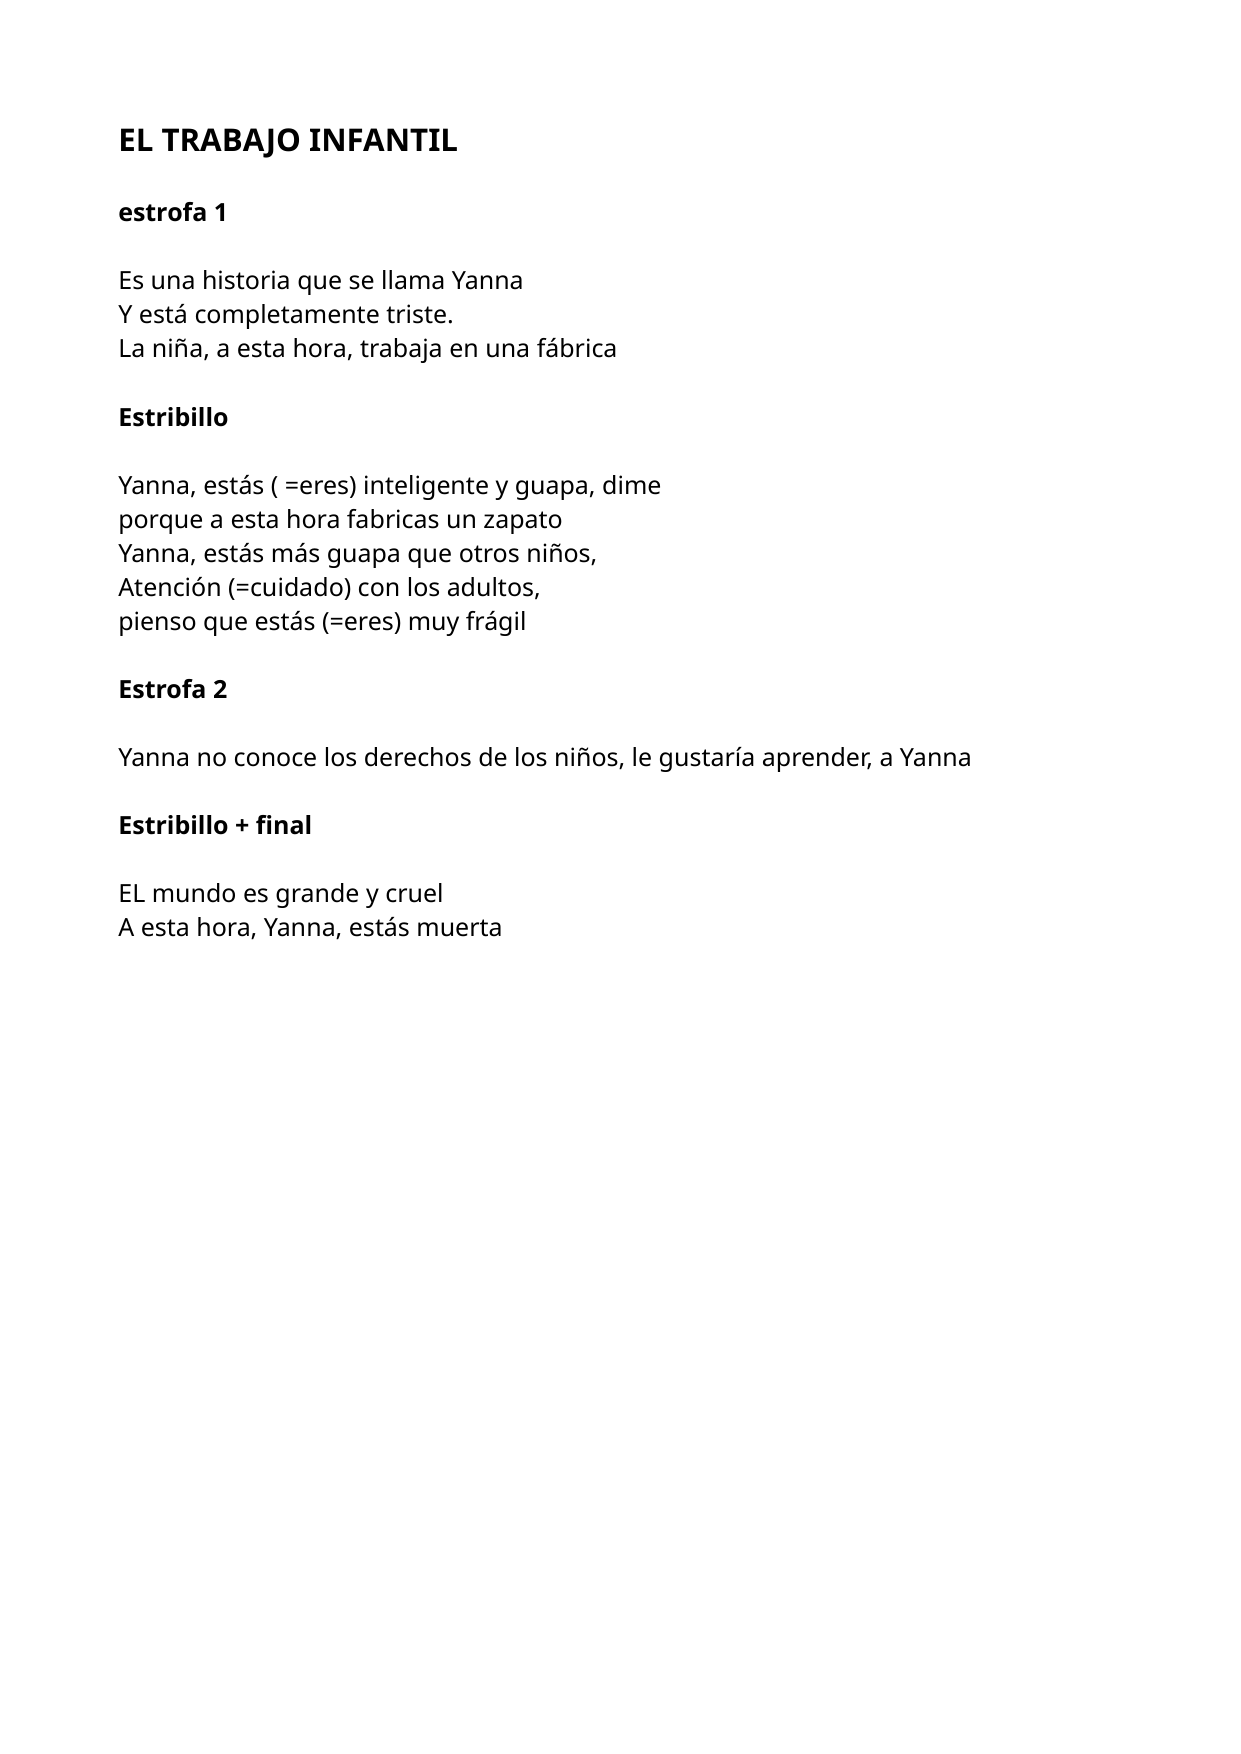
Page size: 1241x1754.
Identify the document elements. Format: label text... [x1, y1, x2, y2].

text Estrofa 2 [118, 672, 1122, 706]
text Yanna, estás ( =eres) inteligente y guapa, dime [118, 467, 1122, 501]
text Atención (=cuidado) con los adultos, [118, 569, 1122, 603]
text Estribillo + final [118, 808, 1122, 842]
text porque a esta hora fabricas un zapato [118, 501, 1122, 535]
text Y está completamente triste. [118, 297, 1122, 331]
text EL mundo es grande y cruel [118, 876, 1122, 910]
text Yanna, estás más guapa que otros niños, [118, 535, 1122, 569]
text La niña, a esta hora, trabaja en una fábrica [118, 331, 1122, 365]
text Es una historia que se llama Yanna [118, 263, 1122, 297]
text Yanna no conoce los derechos de los niños, le gustaría aprender, a Yanna [118, 740, 1122, 774]
text EL TRABAJO INFANTIL [118, 118, 1122, 161]
text Estribillo [118, 399, 1122, 433]
text A esta hora, Yanna, estás muerta [118, 910, 1122, 944]
text estrofa 1 [118, 195, 1122, 229]
text pienso que estás (=eres) muy frágil [118, 603, 1122, 638]
